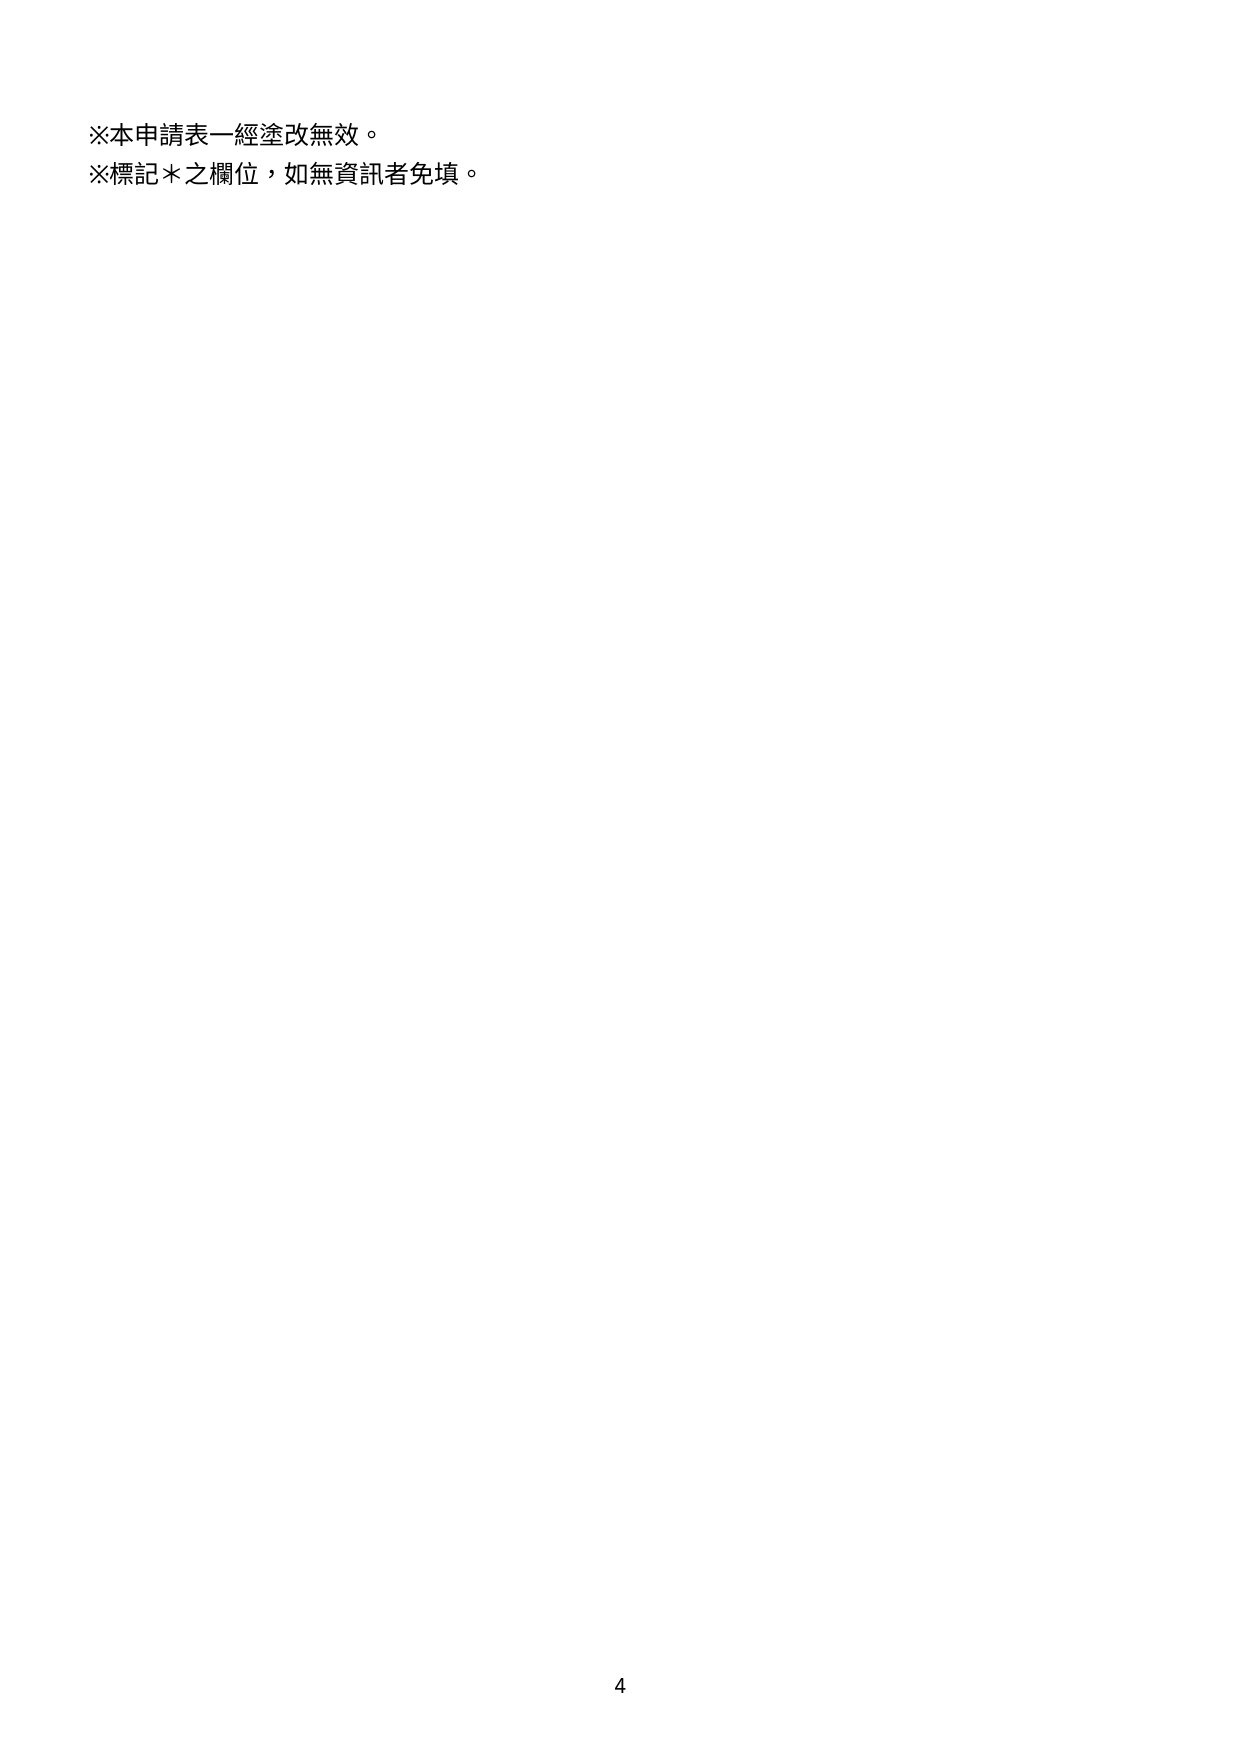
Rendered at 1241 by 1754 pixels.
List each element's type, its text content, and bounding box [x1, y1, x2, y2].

text ※標記＊之欄位，如無資訊者免填。 [89, 154, 1211, 191]
text ※本申請表一經塗改無效。 [89, 92, 1152, 154]
